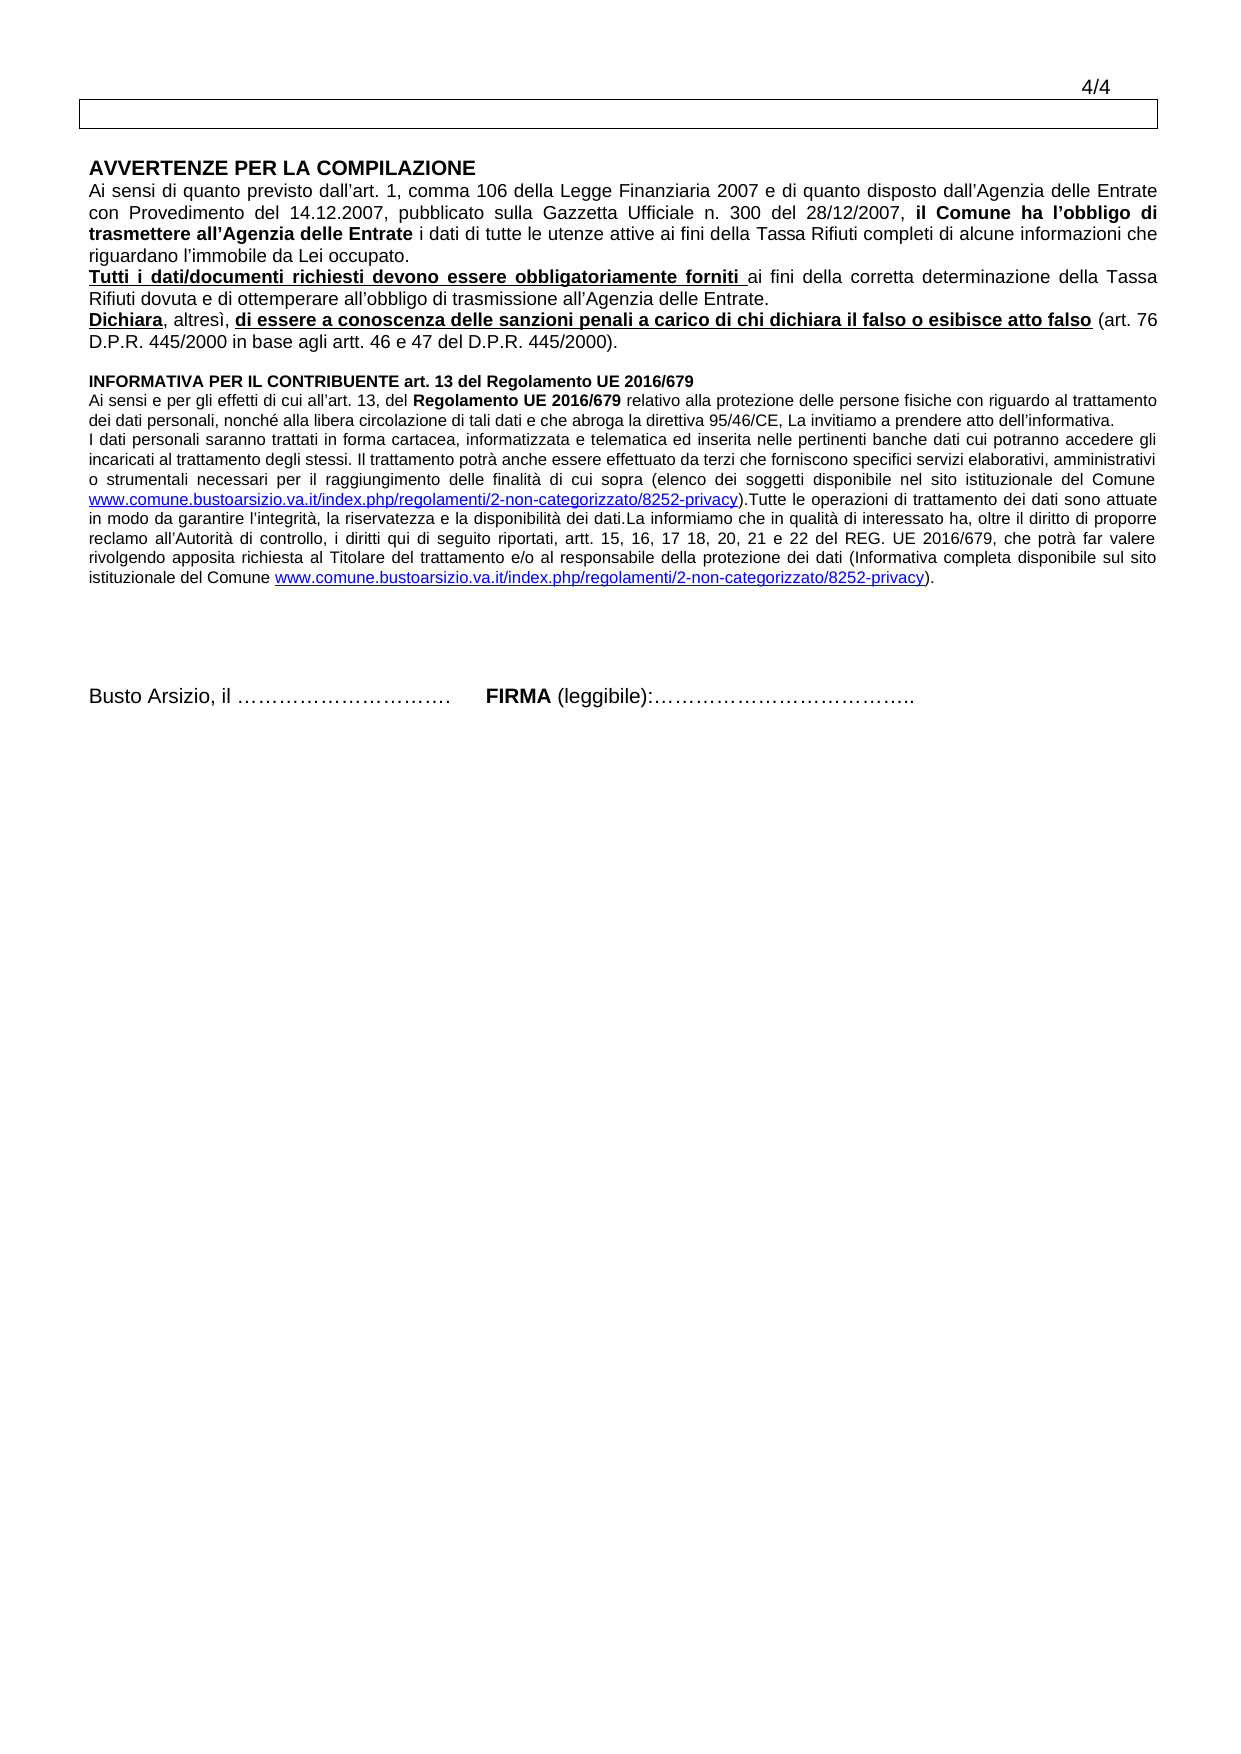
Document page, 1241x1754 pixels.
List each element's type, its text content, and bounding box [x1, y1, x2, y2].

text I dati personali saranno trattati in forma cartacea, informatizzata e telematica ed inserita nelle pertinenti banche dati cui potranno accedere gli incaricati al trattamento degli stessi. Il trattamento potrà anche essere effettuato da terzi che forniscono specifici servizi elaborativi, amministrativi o strumentali necessari per il raggiungimento delle finalità di cui sopra (elenco dei soggetti disponibile nel sito istituzionale del Comune www.comune.bustoarsizio.va.it/index.php/regolamenti/2-non-categorizzato/8252-privacy).Tutte le operazioni di trattamento dei dati sono attuate in modo da garantire l’integrità, la riservatezza e la disponibilità dei dati.La informiamo che in qualità di interessato ha, oltre il diritto di proporre reclamo all’Autorità di controllo, i diritti qui di seguito riportati, artt. 15, 16, 17 18, 20, 21 e 22 del REG. UE 2016/679, che potrà far valere rivolgendo apposita richiesta al Titolare del trattamento e/o al responsabile della protezione dei dati (Informativa completa disponibile sul sito istituzionale del Comune www.comune.bustoarsizio.va.it/index.php/regolamenti/2-non-categorizzato/8252-privacy). [88, 430, 1157, 587]
text Busto Arsizio, il …………………………. FIRMA (leggibile):……………………………….. [88, 683, 1157, 707]
text Dichiara, altresì, di essere a conoscenza delle sanzioni penali a carico di chi dichiara il falso o esibisce atto falso (art. 76 D.P.R. 445/2000 in base agli artt. 46 e 47 del D.P.R. 445/2000). [88, 309, 1157, 352]
subtitle INFORMATIVA PER IL CONTRIBUENTE art. 13 del Regolamento UE 2016/679 [88, 372, 1157, 391]
text Ai sensi e per gli effetti di cui all’art. 13, del Regolamento UE 2016/679 relativo alla protezione delle persone fisiche con riguardo al trattamento dei dati personali, nonché alla libera circolazione di tali dati e che abroga la direttiva 95/46/CE, La invitiamo a prendere atto dell’informativa. [88, 391, 1157, 430]
text Ai sensi di quanto previsto dall’art. 1, comma 106 della Legge Finanziaria 2007 e di quanto disposto dall’Agenzia delle Entrate con Provedimento del 14.12.2007, pubblicato sulla Gazzetta Ufficiale n. 300 del 28/12/2007, il Comune ha l’obbligo di trasmettere all’Agenzia delle Entrate i dati di tutte le utenze attive ai fini della Tassa Rifiuti completi di alcune informazioni che riguardano l’immobile da Lei occupato. [88, 180, 1157, 266]
text Tutti i dati/documenti richiesti devono essere obbligatoriamente forniti ai fini della corretta determinazione della Tassa Rifiuti dovuta e di ottemperare all’obbligo di trasmissione all’Agenzia delle Entrate. [88, 266, 1157, 309]
text AVVERTENZE PER LA COMPILAZIONE [88, 156, 1157, 180]
